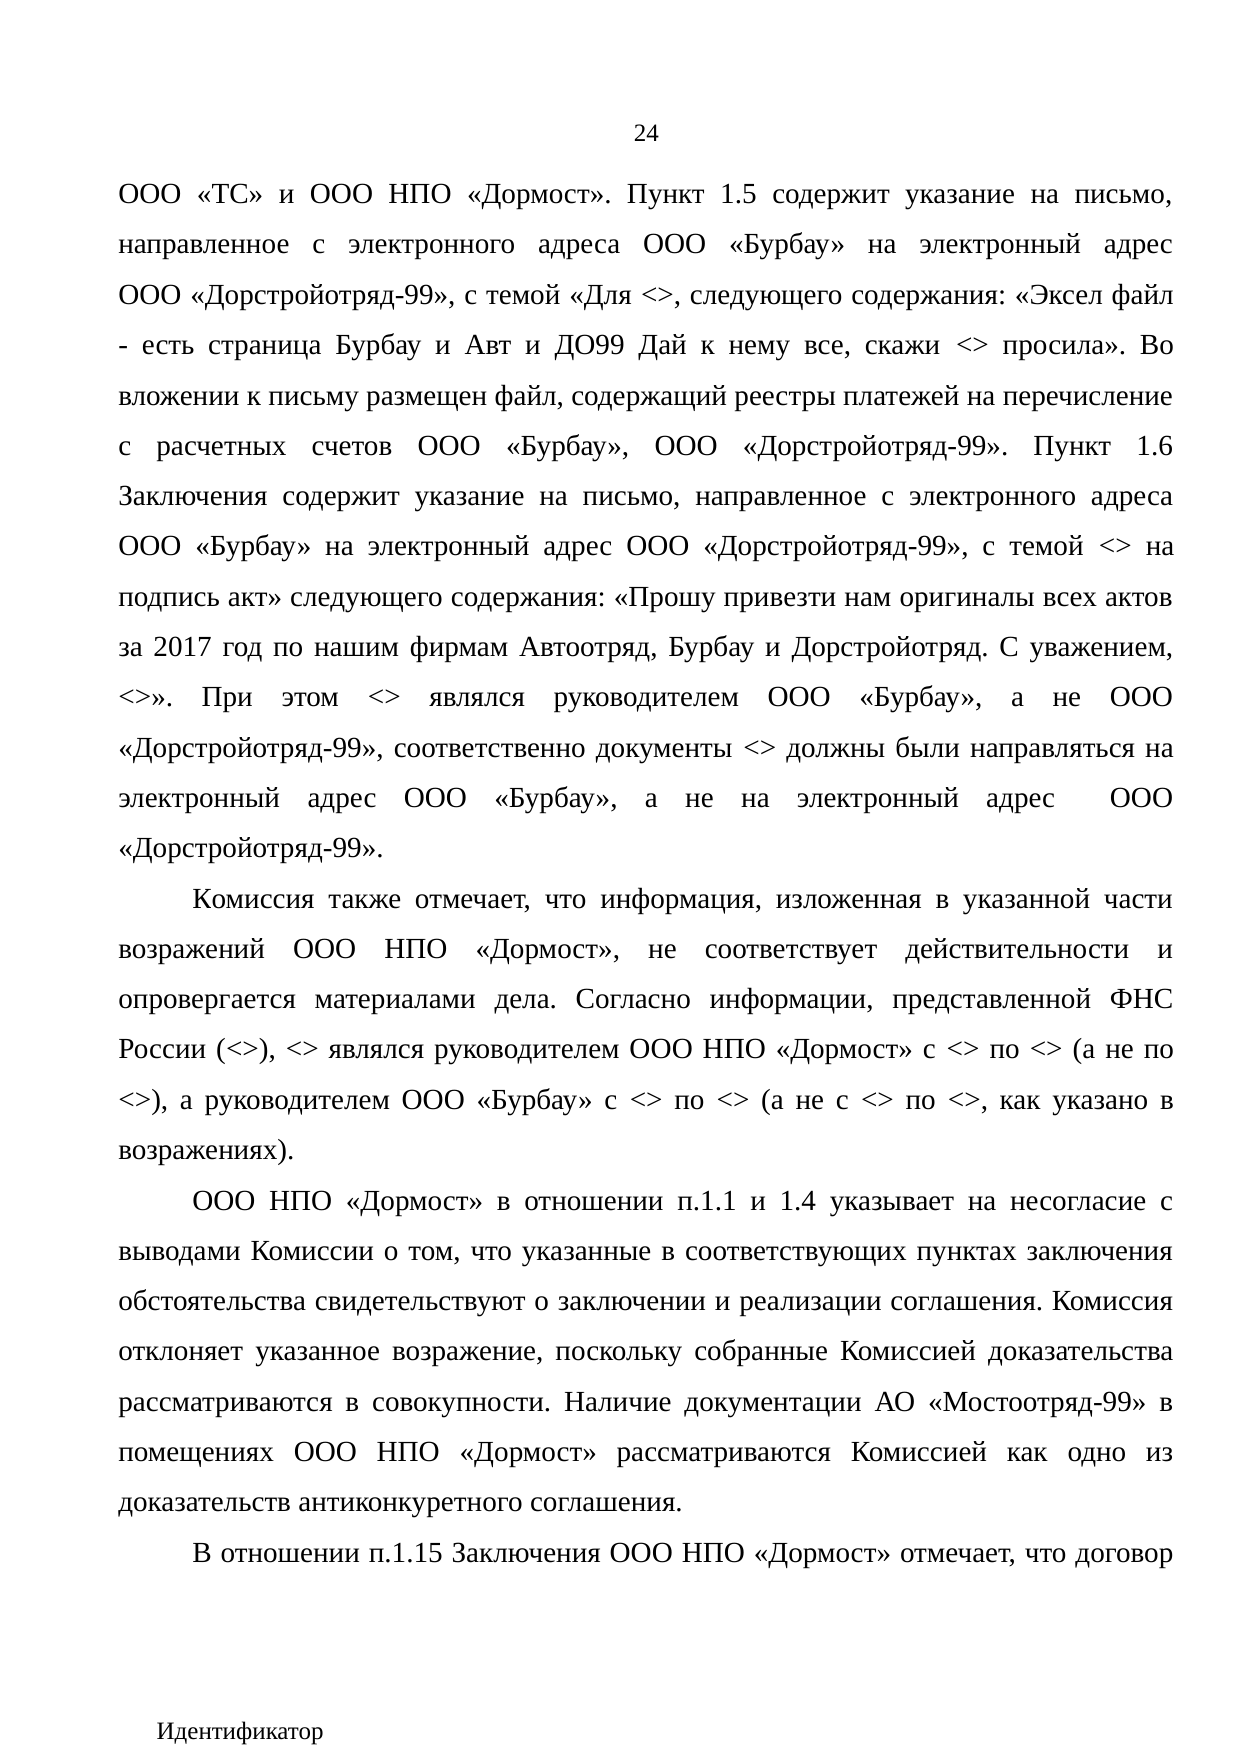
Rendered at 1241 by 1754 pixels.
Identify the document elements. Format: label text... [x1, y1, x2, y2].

text В отношении п.1.15 Заключения ООО НПО «Дормост» отмечает, что договор [118, 1535, 1174, 1568]
text ООО «ТС» и ООО НПО «Дормост». Пункт 1.5 содержит указание на письмо, направленное с электронного адреса ООО «Бурбау» на электронный адрес ООО «Дорстройотряд-99», с темой «Для <>, следующего содержания: «Эксел файл - есть страница Бурбау и Авт и ДО99 Дай к нему все, скажи <> просила». Во вложении к письму размещен файл, содержащий реестры платежей на перечисление с расчетных счетов ООО «Бурбау», ООО «Дорстройотряд-99». Пункт 1.6 Заключения содержит указание на письмо, направленное с электронного адреса ООО «Бурбау» на электронный адрес ООО «Дорстройотряд-99», с темой <> на подпись акт» следующего содержания: «Прошу привезти нам оригиналы всех актов за 2017 год по нашим фирмам Автоотряд, Бурбау и Дорстройотряд. С уважением, <>». При этом <> являлся руководителем ООО «Бурбау», а не ООО «Дорстройотряд-99», соответственно документы <> должны были направляться на электронный адрес ООО «Бурбау», а не на электронный адрес ООО «Дорстройотряд-99». [118, 176, 1174, 864]
text ООО НПО «Дормост» в отношении п.1.1 и 1.4 указывает на несогласие с выводами Комиссии о том, что указанные в соответствующих пунктах заключения обстоятельства свидетельствуют о заключении и реализации соглашения. Комиссия отклоняет указанное возражение, поскольку собранные Комиссией доказательства рассматриваются в совокупности. Наличие документации АО «Мостоотряд-99» в помещениях ООО НПО «Дормост» рассматриваются Комиссией как одно из доказательств антиконкуретного соглашения. [118, 1183, 1174, 1518]
text Комиссия также отмечает, что информация, изложенная в указанной части возражений ООО НПО «Дормост», не соответствует действительности и опровергается материалами дела. Согласно информации, представленной ФНС России (<>), <> являлся руководителем ООО НПО «Дормост» с <> по <> (а не по <>), а руководителем ООО «Бурбау» с <> по <> (а не с <> по <>, как указано в возражениях). [118, 881, 1174, 1166]
